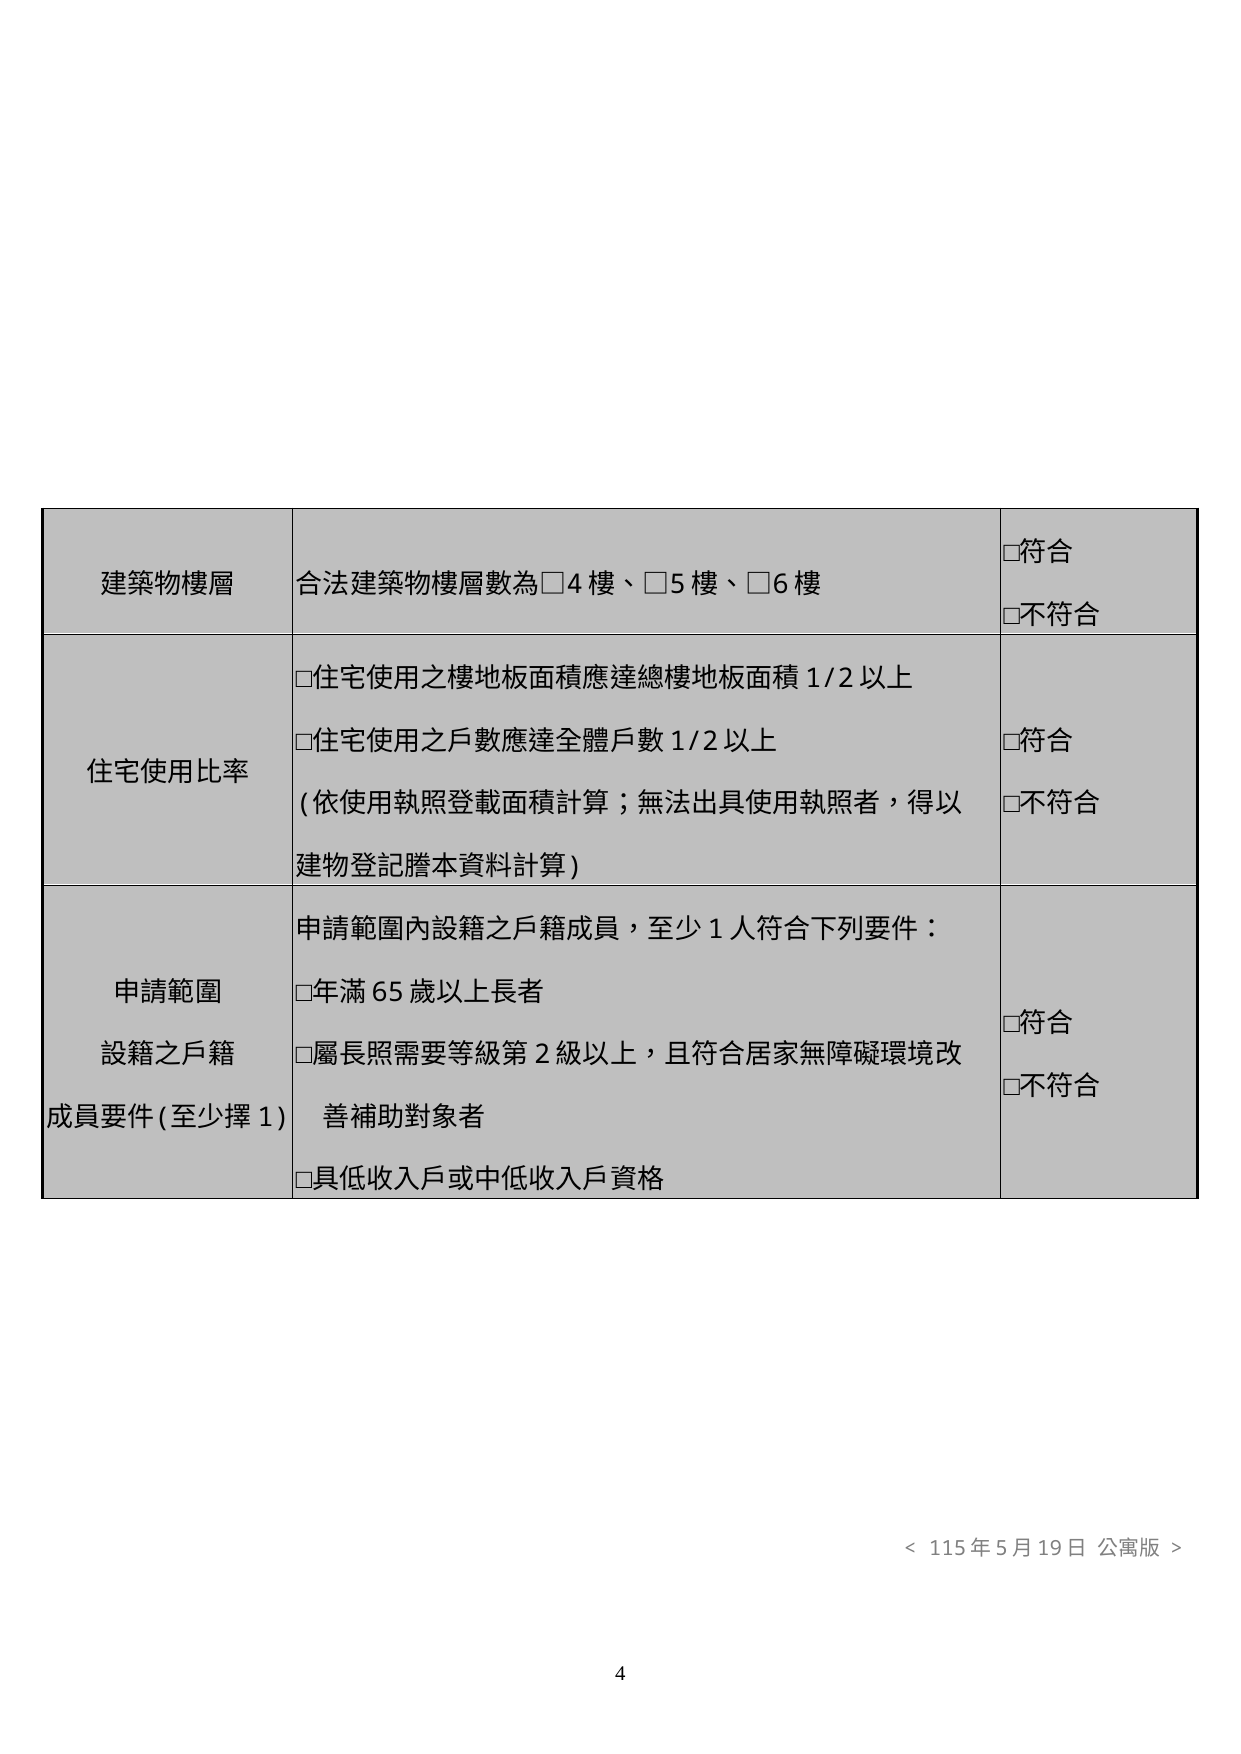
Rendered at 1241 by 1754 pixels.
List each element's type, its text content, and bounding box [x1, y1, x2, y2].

table_cell □符合 □不符合 [1001, 635, 1196, 884]
table_cell 住宅使用比率 [44, 635, 292, 884]
table_cell 合法建築物樓層數為□4樓、□5樓、□6樓 [293, 509, 1000, 633]
table_cell □符合 □不符合 [1001, 886, 1196, 1198]
table_cell 建築物樓層 [44, 509, 292, 633]
table_cell 申請範圍 設籍之戶籍 成員要件(至少擇1) [44, 886, 292, 1198]
table_cell □住宅使用之樓地板面積應達總樓地板面積1/2以上 □住宅使用之戶數應達全體戶數1/2以上 (依使用執照登載面積計算；無法出具使用執照者，得以建物登記謄本資料計算) [293, 635, 1000, 884]
table_cell □符合 □不符合 [1001, 509, 1196, 633]
table_cell 申請範圍內設籍之戶籍成員，至少1人符合下列要件： □年滿65歲以上長者 □屬長照需要等級第2級以上，且符合居家無障礙環境改善補助對象者 □具低收入戶或中低收入戶資格 [293, 886, 1000, 1198]
